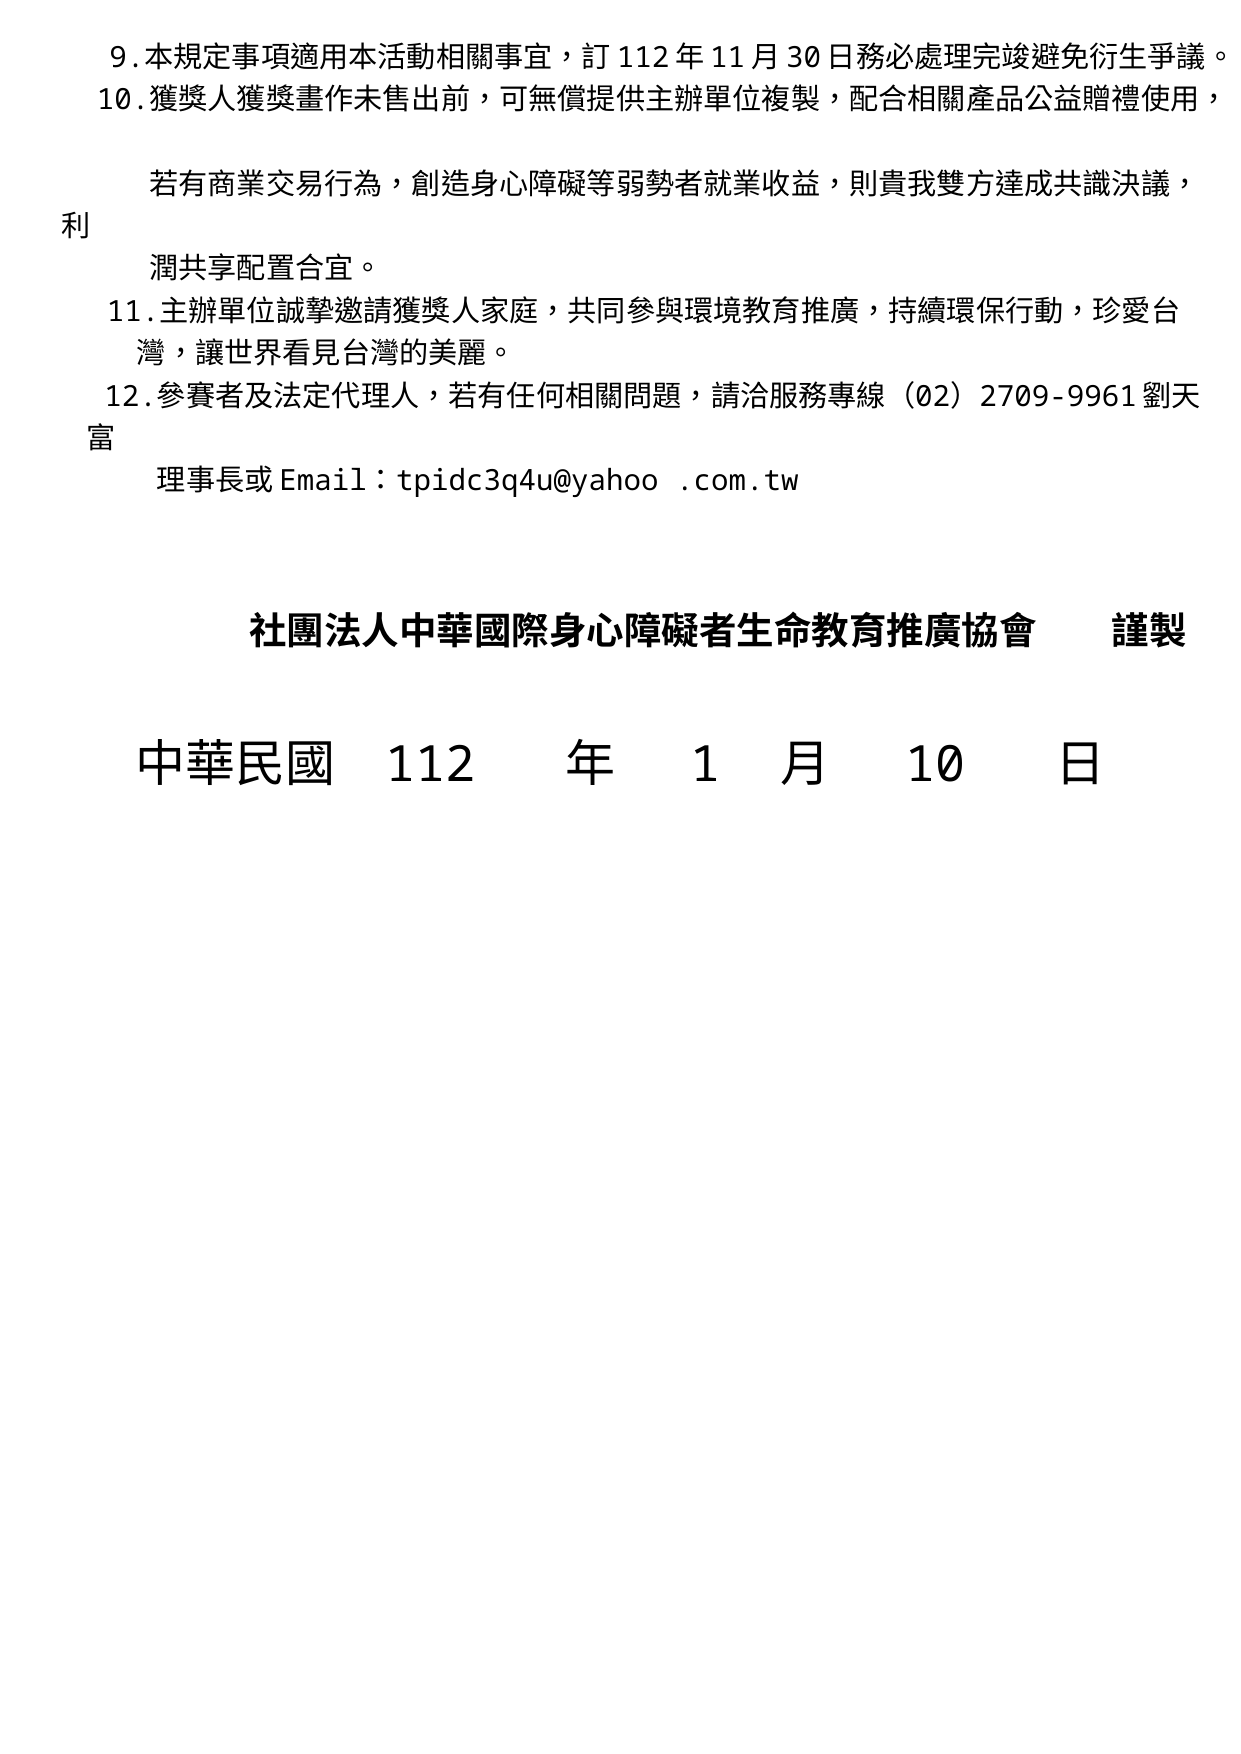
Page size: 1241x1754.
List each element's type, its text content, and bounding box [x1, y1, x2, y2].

text 灣，讓世界看見台灣的美麗。 [137, 330, 1216, 372]
text 社團法人中華國際身心障礙者生命教育推廣協會 謹製 [249, 601, 1216, 656]
text 中華民國 112 年 1 月 10 日 [24, 724, 1216, 796]
text 10.獲獎人獲獎畫作未售出前，可無償提供主辦單位複製，配合相關產品公益贈禮使用， [62, 76, 1216, 160]
text 若有商業交易行為，創造身心障礙等弱勢者就業收益，則貴我雙方達成共識決議，利 [62, 160, 1216, 245]
text 9.本規定事項適用本活動相關事宜，訂112年11月30日務必處理完竣避免衍生爭議。 [74, 33, 1216, 76]
text 11.主辦單位誠摯邀請獲獎人家庭，共同參與環境教育推廣，持續環保行動，珍愛台 [37, 287, 1216, 330]
text 理事長或Email：tpidc3q4u@yahoo .com.tw [87, 457, 1216, 499]
text 潤共享配置合宜。 [62, 245, 1216, 287]
text 12.參賽者及法定代理人，若有任何相關問題，請洽服務專線（02）2709-9961劉天富 [87, 372, 1216, 457]
